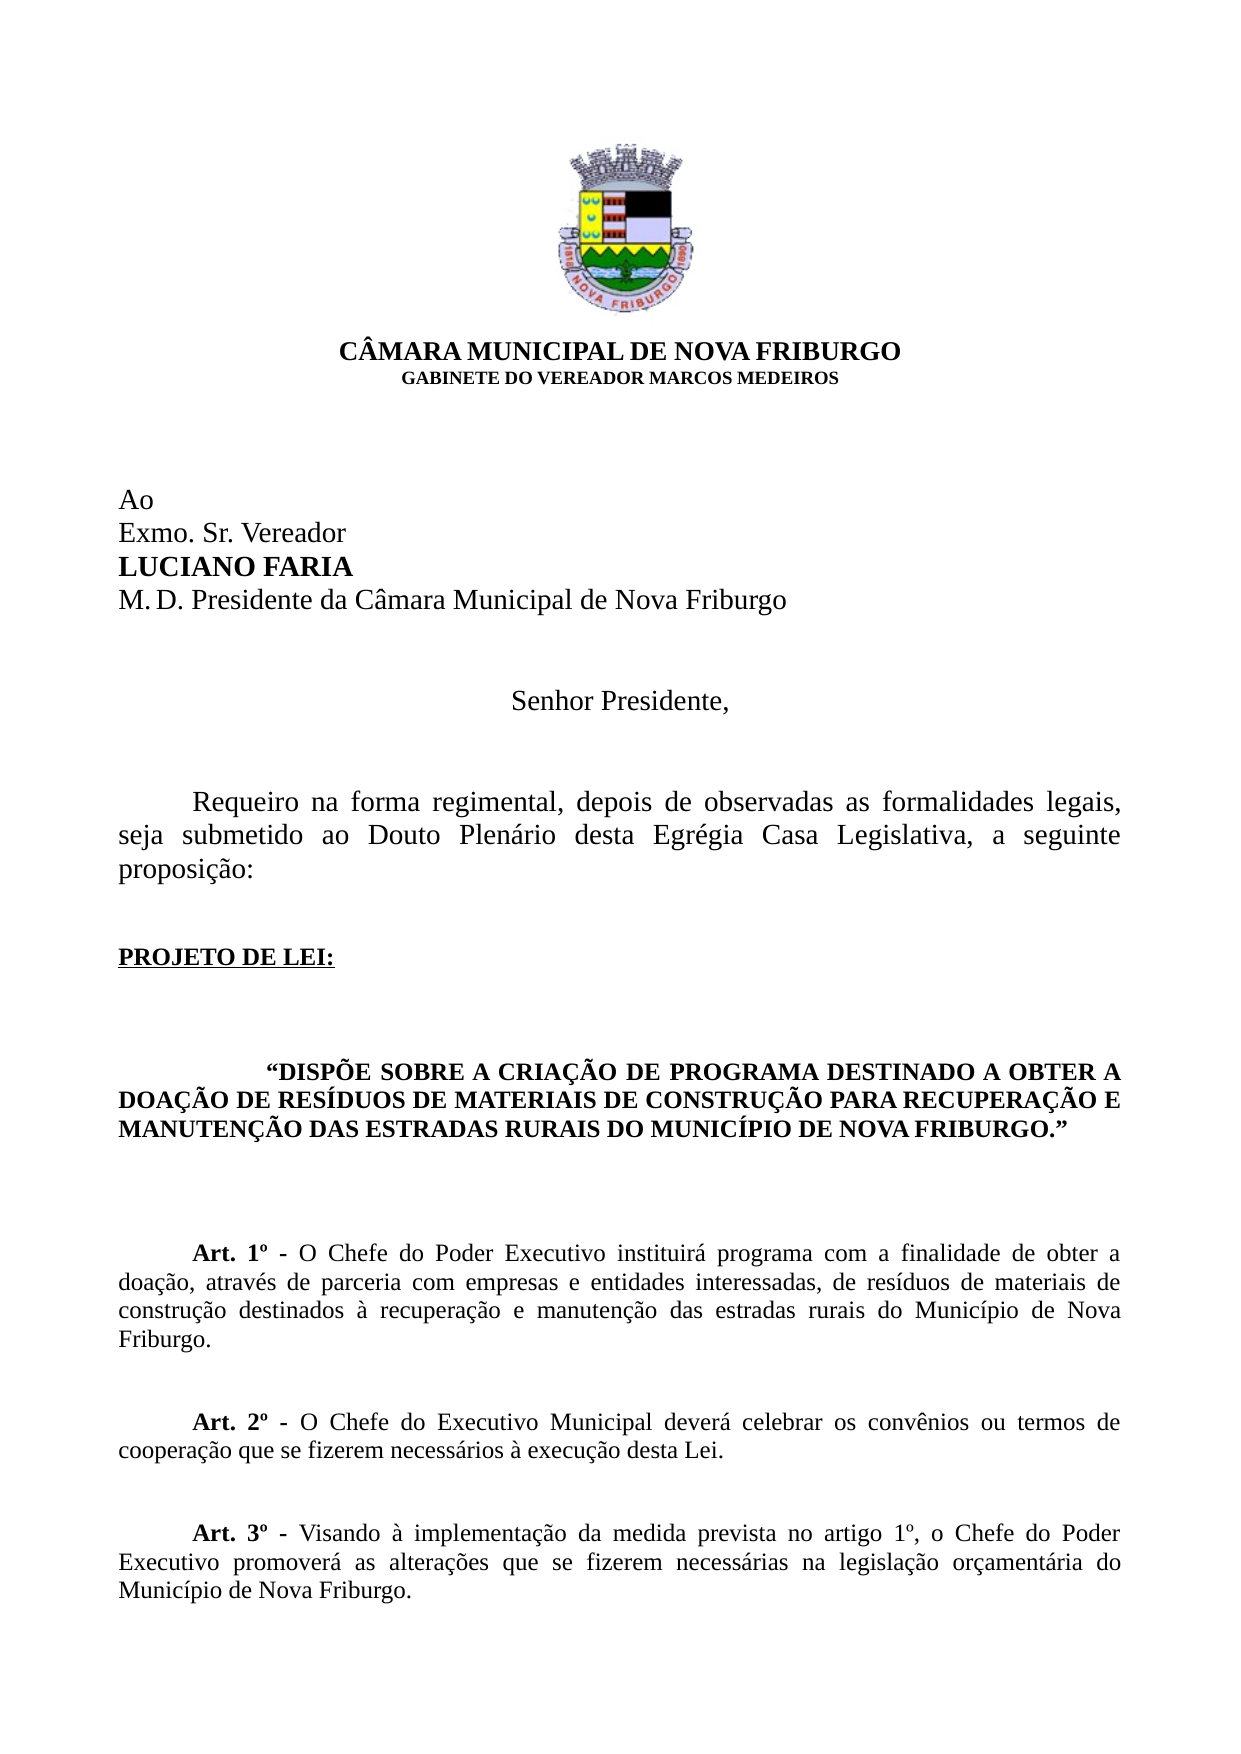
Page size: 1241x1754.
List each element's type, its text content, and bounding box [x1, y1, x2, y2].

text Exmo. Sr. Vereador [118, 515, 1122, 549]
list D. Presidente da Câmara Municipal de Nova Friburgo [118, 582, 1122, 616]
text PROJETO DE LEI: [118, 942, 1122, 971]
text Art. 2º - O Chefe do Executivo Municipal deverá celebrar os convênios ou termos de cooperação que se fizerem necessários à execução desta Lei. [118, 1407, 1122, 1464]
text CÂMARA MUNICIPAL DE NOVA FRIBURGO [118, 335, 1122, 367]
text Senhor Presidente, [118, 683, 1122, 717]
text Ao [118, 482, 1122, 515]
text Art. 1º - O Chefe do Poder Executivo instituirá programa com a finalidade de obter a doação, através de parceria com empresas e entidades interessadas, de resíduos de materiais de construção destinados à recuperação e manutenção das estradas rurais do Município de Nova Friburgo. [118, 1238, 1122, 1353]
picture [537, 127, 703, 327]
text GABINETE DO VEREADOR MARCOS MEDEIROS [118, 367, 1122, 388]
text Art. 3º - Visando à implementação da medida prevista no artigo 1º, o Chefe do Poder Executivo promoverá as alterações que se fizerem necessárias na legislação orçamentária do Município de Nova Friburgo. [118, 1518, 1122, 1604]
text “DISPÕE SOBRE A CRIAÇÃO DE PROGRAMA DESTINADO A OBTER A DOAÇÃO DE RESÍDUOS DE MATERIAIS DE CONSTRUÇÃO PARA RECUPERAÇÃO E MANUTENÇÃO DAS ESTRADAS RURAIS DO MUNICÍPIO DE NOVA FRIBURGO.” [118, 1057, 1122, 1143]
text Requeiro na forma regimental, depois de observadas as formalidades legais, seja submetido ao Douto Plenário desta Egrégia Casa Legislativa, a seguinte proposição: [118, 784, 1122, 884]
text LUCIANO FARIA [118, 549, 1122, 582]
